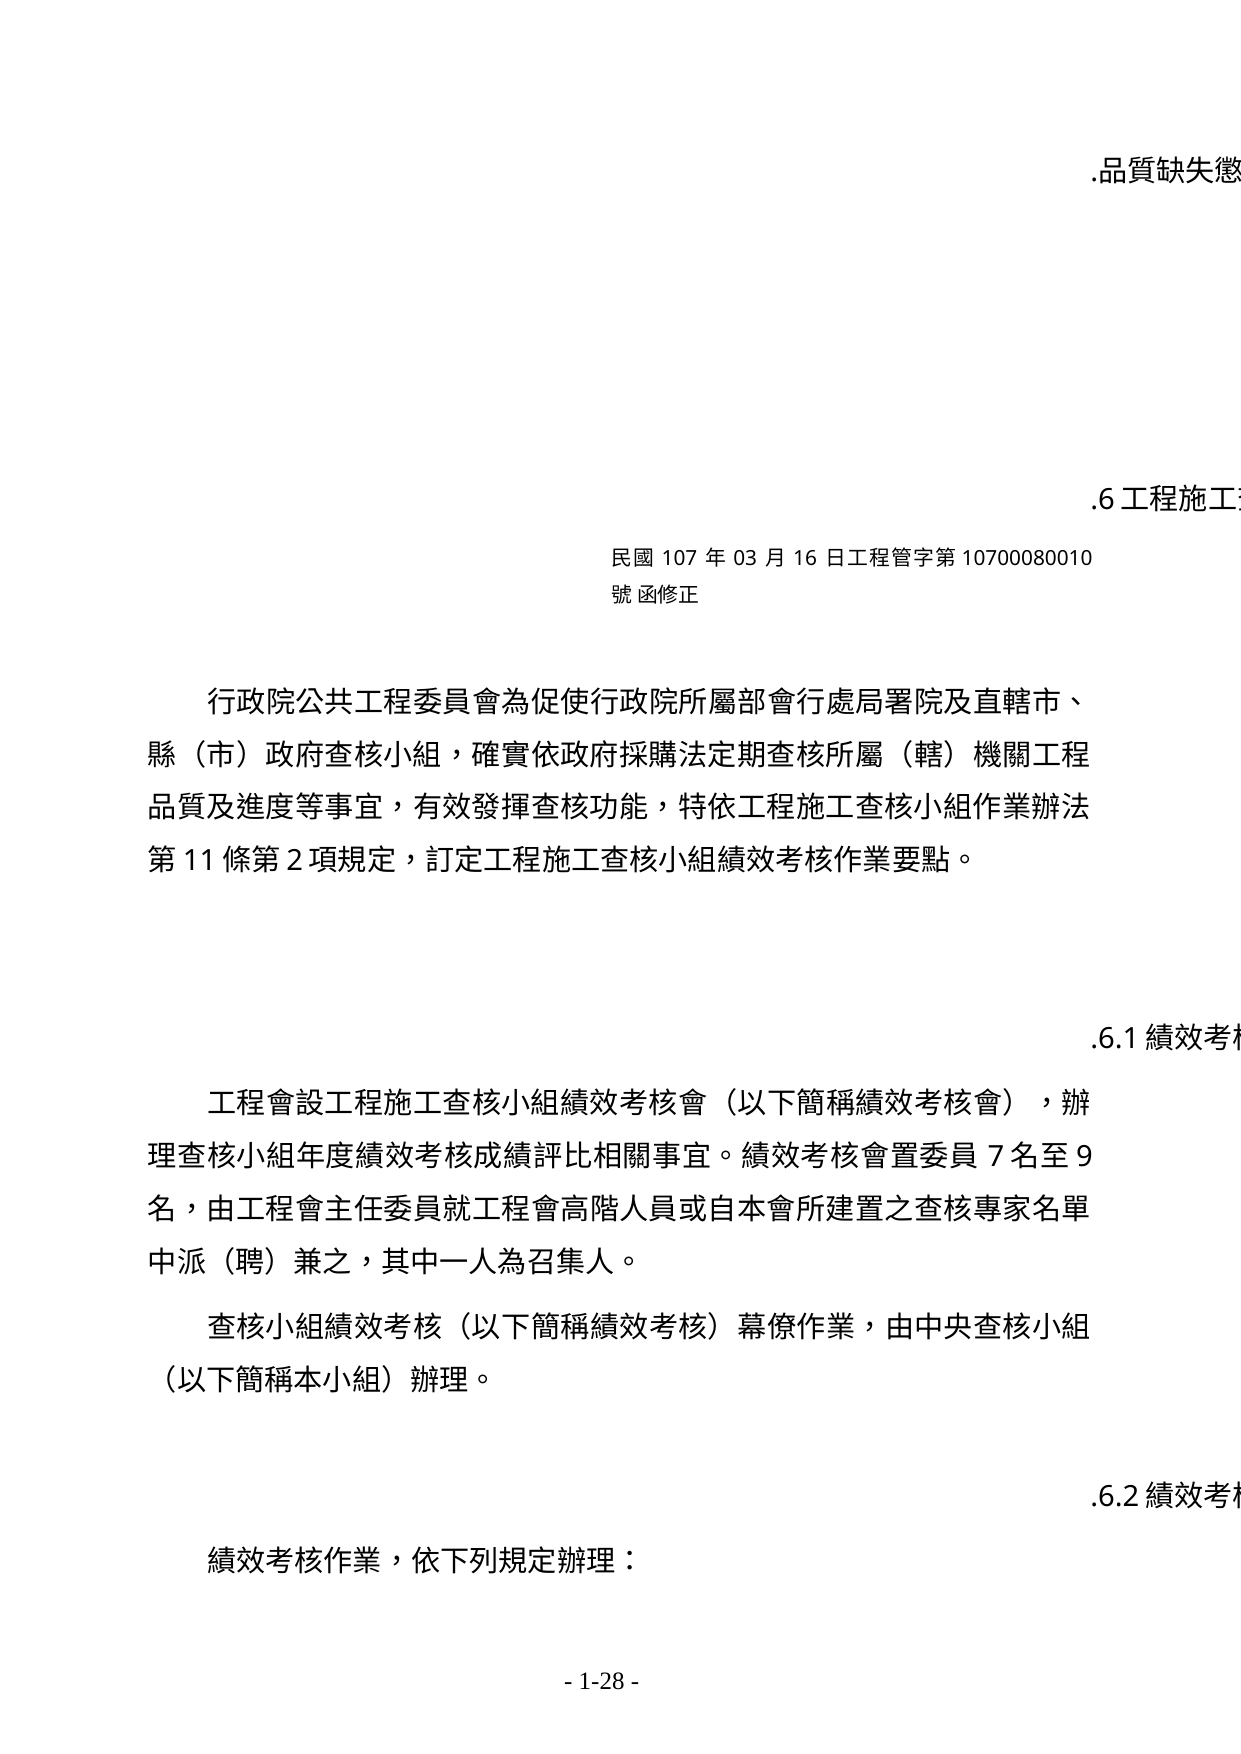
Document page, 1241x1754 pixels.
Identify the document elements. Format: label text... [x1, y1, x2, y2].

text 民國 107 年 03 月 16 日工程管字第10700080010號 函修正 [611, 541, 1092, 609]
subtitle 3.6工程施工查核小組績效考核作業要點 [1090, 425, 1240, 518]
subtitle 3.6.2績效考核作業程序 [1090, 1422, 1240, 1514]
text 4.品質缺失懲罰性違約金之總額，以契約價金總額之20％為上限。 [1090, 148, 1240, 190]
text 行政院公共工程委員會為促使行政院所屬部會行處局署院及直轄市、縣（市）政府查核小組，確實依政府採購法定期查核所屬（轄）機關工程品質及進度等事宜，有效發揮查核功能，特依工程施工查核小組作業辦法第11條第2項規定，訂定工程施工查核小組績效考核作業要點。 [148, 678, 1092, 879]
text 績效考核作業，依下列規定辦理： [148, 1538, 1092, 1580]
text 查核小組績效考核（以下簡稱績效考核）幕僚作業，由中央查核小組（以下簡稱本小組）辦理。 [148, 1304, 1092, 1399]
text 工程會設工程施工查核小組績效考核會（以下簡稱績效考核會），辦理查核小組年度績效考核成績評比相關事宜。績效考核會置委員7名至9名，由工程會主任委員就工程會高階人員或自本會所建置之查核專家名單中派（聘）兼之，其中一人為召集人。 [148, 1080, 1092, 1281]
subtitle 3.6.1績效考核會 [1090, 964, 1240, 1057]
